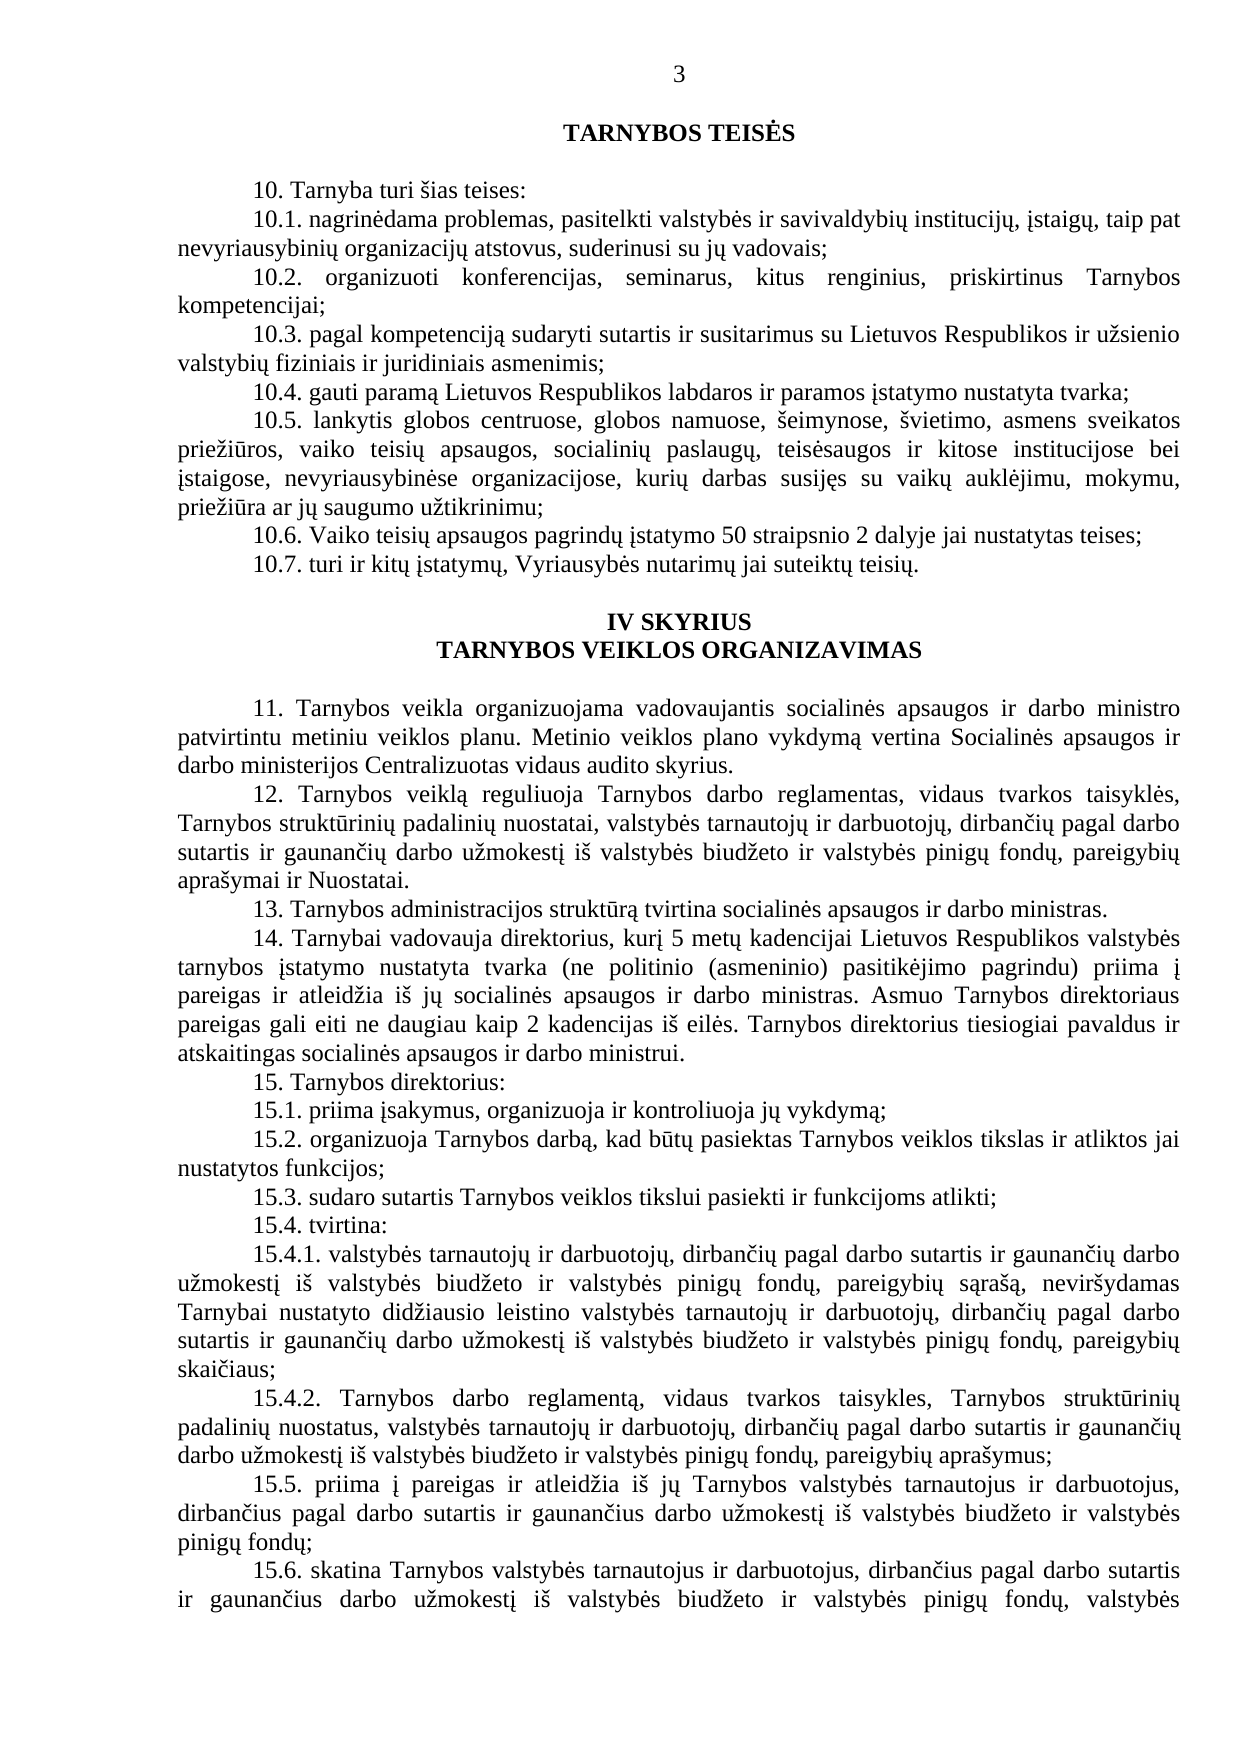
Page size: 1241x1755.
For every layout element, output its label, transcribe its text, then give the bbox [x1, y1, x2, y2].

text 14. Tarnybai vadovauja direktorius, kurį 5 metų kadencijai Lietuvos Respublikos valstybės tarnybos įstatymo nustatyta tvarka (ne politinio (asmeninio) pasitikėjimo pagrindu) priima į pareigas ir atleidžia iš jų socialinės apsaugos ir darbo ministras. Asmuo Tarnybos direktoriaus pareigas gali eiti ne daugiau kaip 2 kadencijas iš eilės. Tarnybos direktorius tiesiogiai pavaldus ir atskaitingas socialinės apsaugos ir darbo ministrui. [177, 923, 1181, 1067]
text 10.5. lankytis globos centruose, globos namuose, šeimynose, švietimo, asmens sveikatos priežiūros, vaiko teisių apsaugos, socialinių paslaugų, teisėsaugos ir kitose institucijose bei įstaigose, nevyriausybinėse organizacijose, kurių darbas susijęs su vaikų auklėjimu, mokymu, priežiūra ar jų saugumo užtikrinimu; [177, 406, 1181, 521]
text 10.4. gauti paramą Lietuvos Respublikos labdaros ir paramos įstatymo nustatyta tvarka; [177, 377, 1181, 406]
text 15.1. priima įsakymus, organizuoja ir kontroliuoja jų vykdymą; [177, 1096, 1181, 1124]
text 10.7. turi ir kitų įstatymų, Vyriausybės nutarimų jai suteiktų teisių. [177, 549, 1181, 578]
text 15.4.1. valstybės tarnautojų ir darbuotojų, dirbančių pagal darbo sutartis ir gaunančių darbo užmokestį iš valstybės biudžeto ir valstybės pinigų fondų, pareigybių sąrašą, neviršydamas Tarnybai nustatyto didžiausio leistino valstybės tarnautojų ir darbuotojų, dirbančių pagal darbo sutartis ir gaunančių darbo užmokestį iš valstybės biudžeto ir valstybės pinigų fondų, pareigybių skaičiaus; [177, 1239, 1181, 1383]
text 10.1. nagrinėdama problemas, pasitelkti valstybės ir savivaldybių institucijų, įstaigų, taip pat nevyriausybinių organizacijų atstovus, suderinusi su jų vadovais; [177, 204, 1181, 262]
text 15.4.2. Tarnybos darbo reglamentą, vidaus tvarkos taisykles, Tarnybos struktūrinių padalinių nuostatus, valstybės tarnautojų ir darbuotojų, dirbančių pagal darbo sutartis ir gaunančių darbo užmokestį iš valstybės biudžeto ir valstybės pinigų fondų, pareigybių aprašymus; [177, 1383, 1181, 1469]
text 15.5. priima į pareigas ir atleidžia iš jų Tarnybos valstybės tarnautojus ir darbuotojus, dirbančius pagal darbo sutartis ir gaunančius darbo užmokestį iš valstybės biudžeto ir valstybės pinigų fondų; [177, 1469, 1181, 1556]
text TARNYBOS VEIKLOS ORGANIZAVIMAS [177, 636, 1181, 664]
text 15.3. sudaro sutartis Tarnybos veiklos tikslui pasiekti ir funkcijoms atlikti; [177, 1182, 1181, 1211]
text 15.6. skatina Tarnybos valstybės tarnautojus ir darbuotojus, dirbančius pagal darbo sutartis ir gaunančius darbo užmokestį iš valstybės biudžeto ir valstybės pinigų fondų, valstybės [177, 1556, 1181, 1613]
text TARNYBOS TEISĖS [177, 118, 1181, 147]
text 15. Tarnybos direktorius: [177, 1067, 1181, 1096]
text 13. Tarnybos administracijos struktūrą tvirtina socialinės apsaugos ir darbo ministras. [177, 894, 1181, 923]
text 12. Tarnybos veiklą reguliuoja Tarnybos darbo reglamentas, vidaus tvarkos taisyklės, Tarnybos struktūrinių padalinių nuostatai, valstybės tarnautojų ir darbuotojų, dirbančių pagal darbo sutartis ir gaunančių darbo užmokestį iš valstybės biudžeto ir valstybės pinigų fondų, pareigybių aprašymai ir Nuostatai. [177, 779, 1181, 894]
text 10. Tarnyba turi šias teises: [177, 176, 1181, 204]
text 15.4. tvirtina: [177, 1211, 1181, 1239]
text 15.2. organizuoja Tarnybos darbą, kad būtų pasiektas Tarnybos veiklos tikslas ir atliktos jai nustatytos funkcijos; [177, 1124, 1181, 1182]
text 11. Tarnybos veikla organizuojama vadovaujantis socialinės apsaugos ir darbo ministro patvirtintu metiniu veiklos planu. Metinio veiklos plano vykdymą vertina Socialinės apsaugos ir darbo ministerijos Centralizuotas vidaus audito skyrius. [177, 693, 1181, 779]
text IV SKYRIUS [177, 607, 1181, 636]
text 10.3. pagal kompetenciją sudaryti sutartis ir susitarimus su Lietuvos Respublikos ir užsienio valstybių fiziniais ir juridiniais asmenimis; [177, 319, 1181, 377]
text 10.2. organizuoti konferencijas, seminarus, kitus renginius, priskirtinus Tarnybos kompetencijai; [177, 262, 1181, 319]
text 10.6. Vaiko teisių apsaugos pagrindų įstatymo 50 straipsnio 2 dalyje jai nustatytas teises; [177, 521, 1181, 549]
